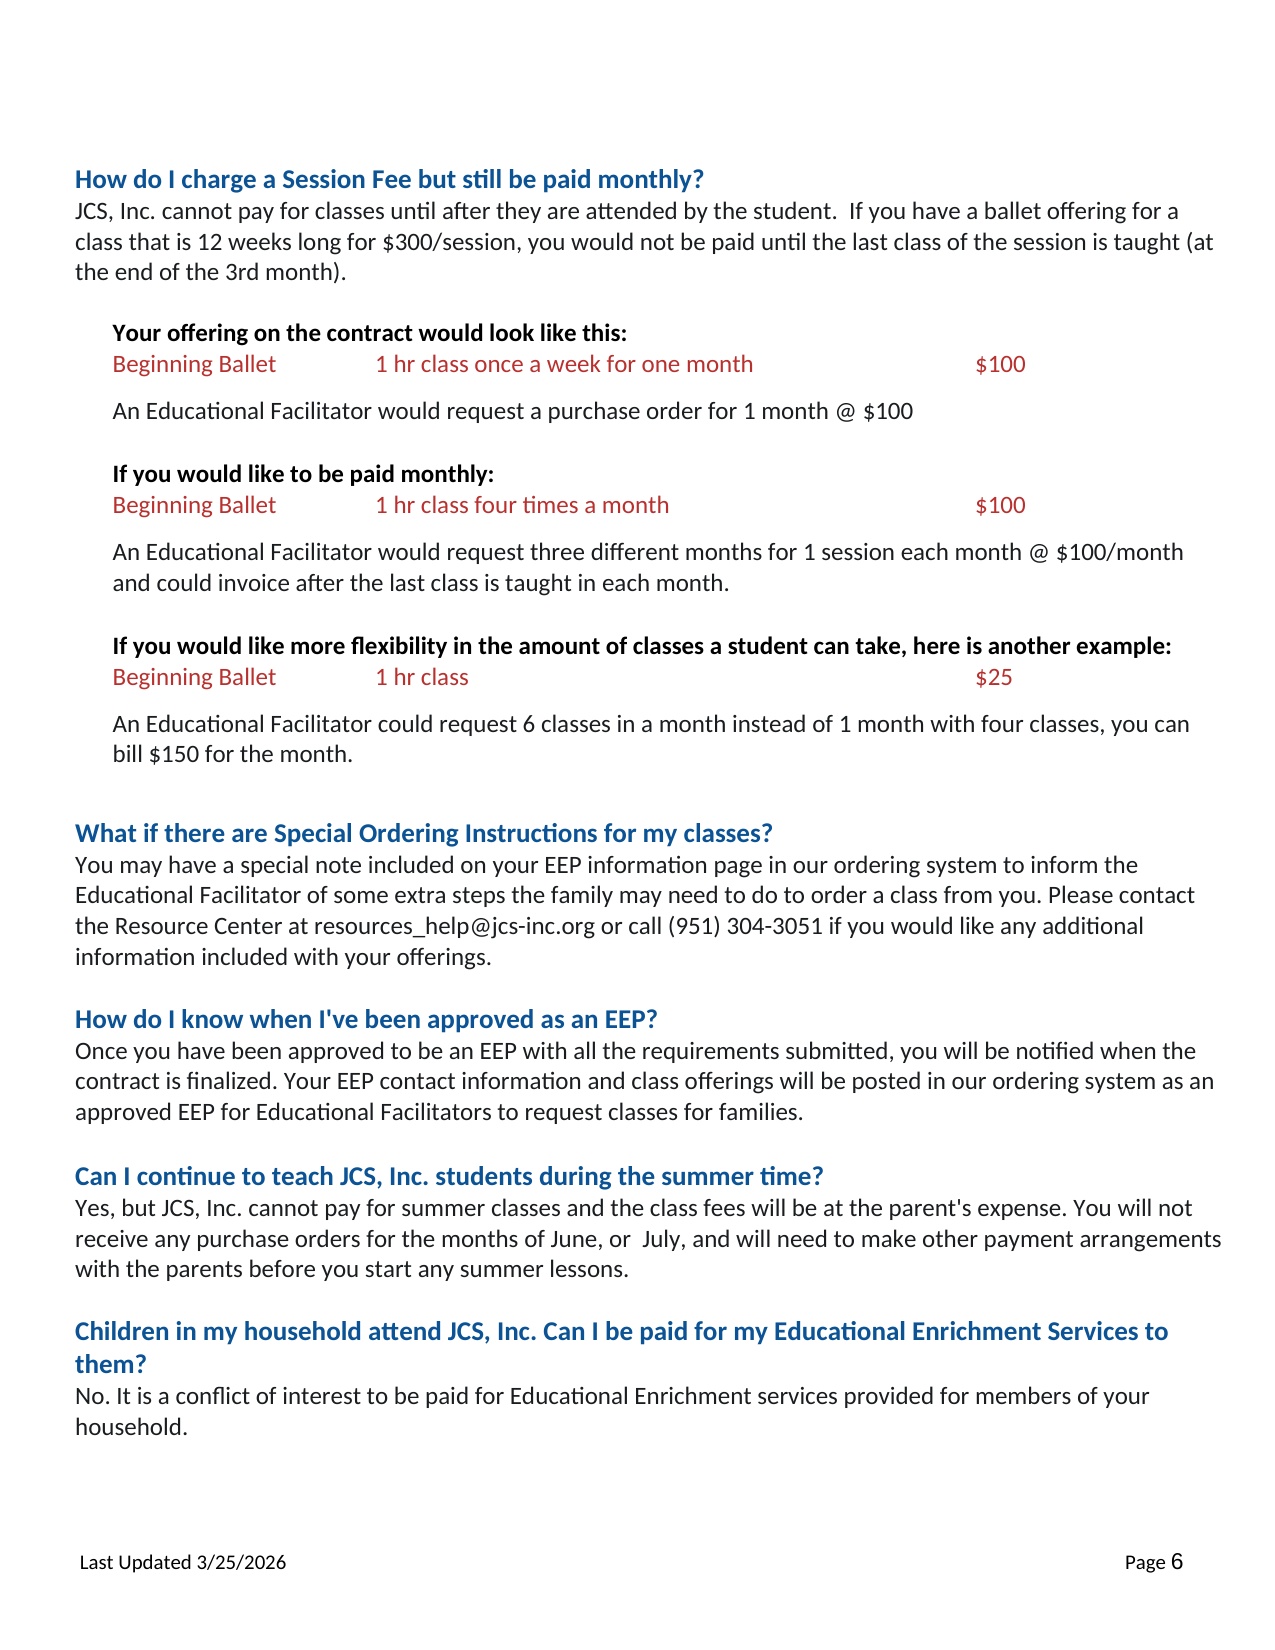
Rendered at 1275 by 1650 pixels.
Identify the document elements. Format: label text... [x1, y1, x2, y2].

text An Educational Facilitator could request 6 classes in a month instead of 1 month with four classes, you can bill $150 for the month. [112, 708, 1223, 769]
text Beginning Ballet 1 hr class four times a month $100 [112, 489, 1223, 519]
subtitle What if there are Special Ordering Instructions for my classes? [75, 816, 1223, 849]
text If you would like more flexibility in the amount of classes a student can take, here is another example: [112, 630, 1200, 661]
text JCS, Inc. cannot pay for classes until after they are attended by the student. If you have a ballet offering for a class that is 12 weeks long for $300/session, you would not be paid until the last class of the session is taught (at the end of the 3rd month). [75, 195, 1223, 287]
text Once you have been approved to be an EEP with all the requirements submitted, you will be notified when the contract is finalized. Your EEP contact information and class offerings will be posted in our ordering system as an approved EEP for Educational Facilitators to request classes for families. [75, 1035, 1223, 1126]
subtitle If you would like to be paid monthly: [112, 458, 1223, 489]
text No. It is a conflict of interest to be paid for Educational Enrichment services provided for members of your household. [75, 1381, 1223, 1442]
text Yes, but JCS, Inc. cannot pay for summer classes and the class fees will be at the parent's expense. You will not receive any purchase orders for the months of June, or July, and will need to make other payment arrangements with the parents before you start any summer lessons. [75, 1192, 1223, 1284]
subtitle Can I continue to teach JCS, Inc. students during the summer time? [75, 1159, 1223, 1192]
text An Educational Facilitator would request three different months for 1 session each month @ $100/month and could invoice after the last class is taught in each month. [112, 536, 1223, 597]
text An Educational Facilitator would request a purchase order for 1 month @ $100 [112, 395, 1223, 425]
text You may have a special note included on your EEP information page in our ordering system to inform the Educational Facilitator of some extra steps the family may need to do to order a class from you. Please contact the Resource Center at resources_help@jcs-inc.org or call (951) 304-3051 if you would like any additional information included with your offerings. [75, 849, 1223, 971]
text Beginning Ballet 1 hr class $25 [112, 661, 1223, 691]
subtitle How do I charge a Session Fee but still be paid monthly? [75, 162, 1223, 195]
subtitle How do I know when I've been approved as an EEP? [75, 1002, 1223, 1035]
text Your offering on the contract would look like this: [112, 317, 1200, 348]
subtitle Children in my household attend JCS, Inc. Can I be paid for my Educational Enrichment Services to them? [75, 1314, 1223, 1381]
text Beginning Ballet 1 hr class once a week for one month $100 [112, 348, 1223, 378]
